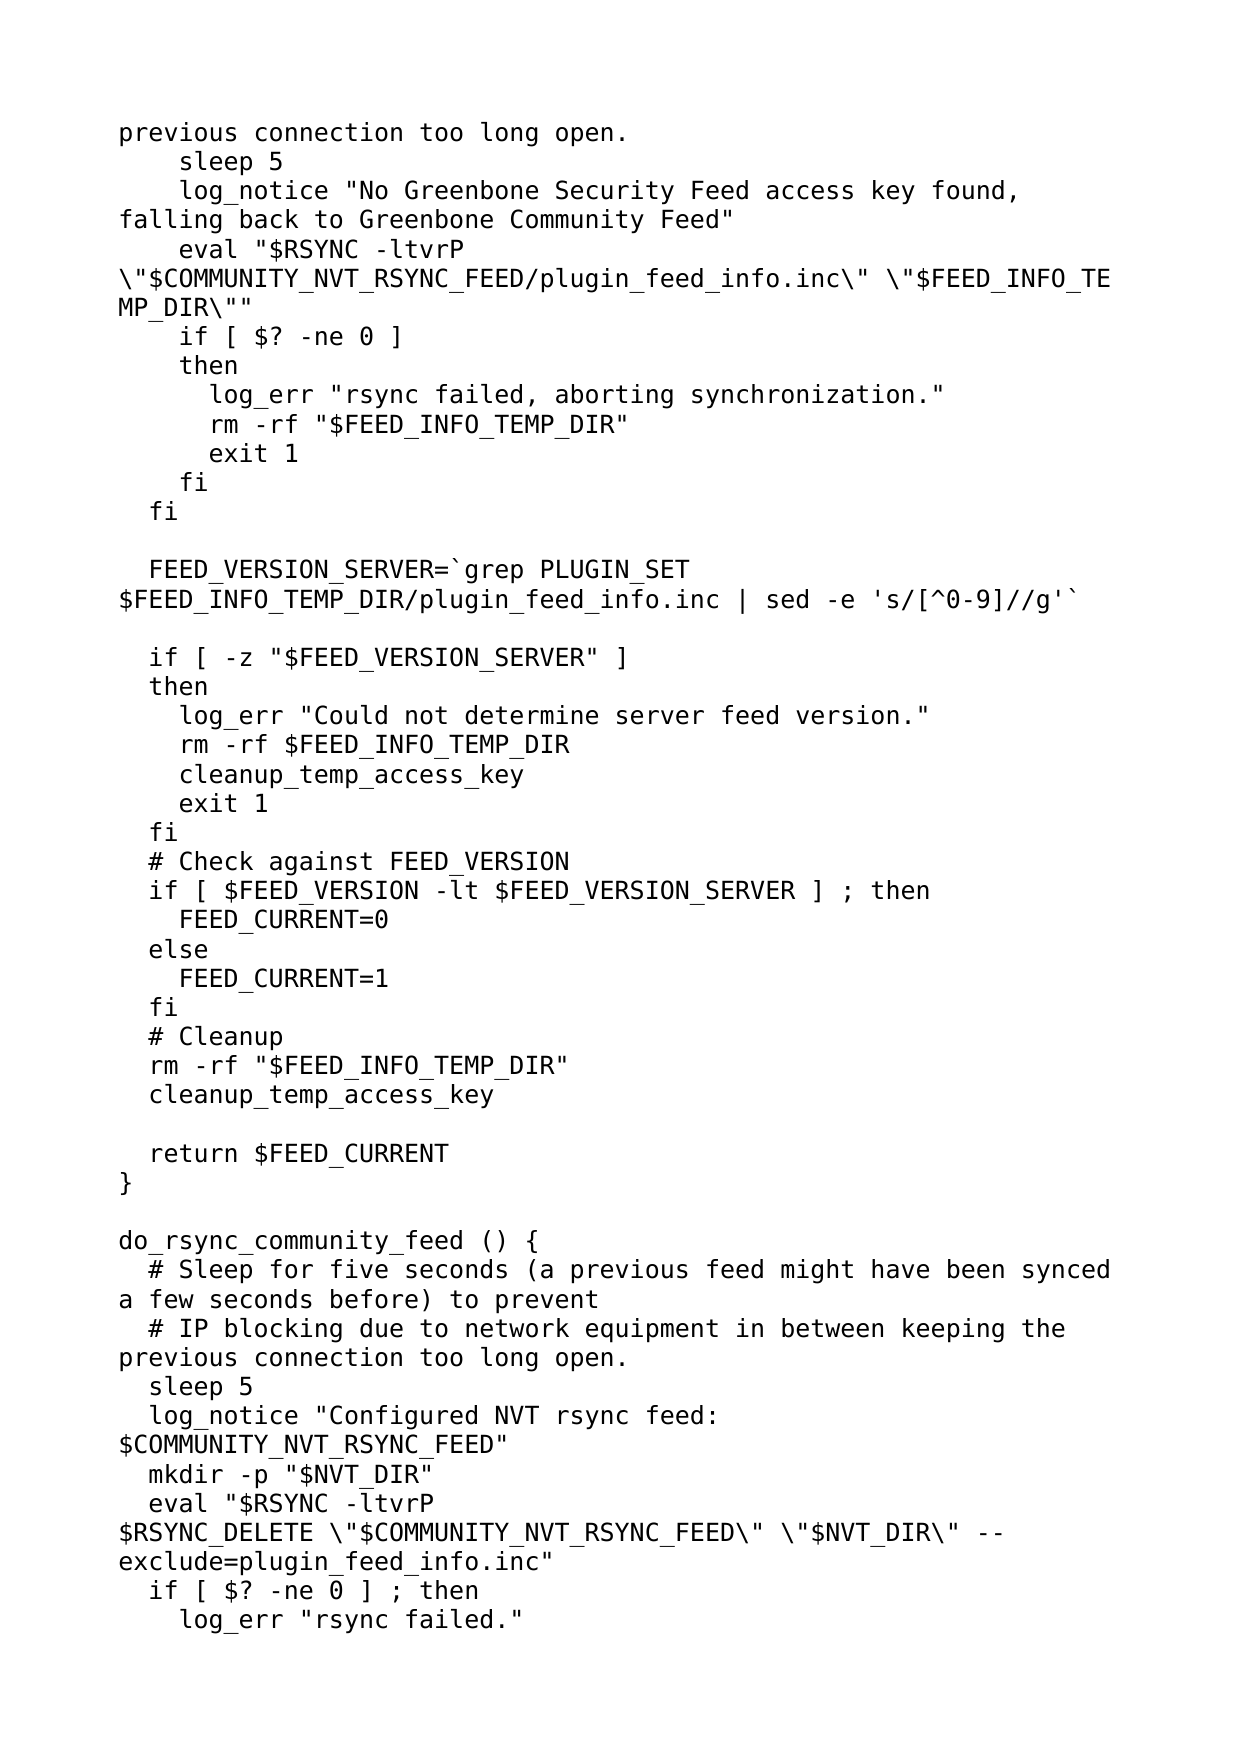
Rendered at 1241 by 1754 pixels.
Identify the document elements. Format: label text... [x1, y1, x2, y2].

text previous connection too long open. sleep 5 log_notice "No Greenbone Security Feed access key found, falling back to Greenbone Community Feed" eval "$RSYNC -ltvrP \"$COMMUNITY_NVT_RSYNC_FEED/plugin_feed_info.inc\" \"$FEED_INFO_TEMP_DIR\"" if [ $? -ne 0 ] then log_err "rsync failed, aborting synchronization." rm -rf "$FEED_INFO_TEMP_DIR" exit 1 fi fi FEED_VERSION_SERVER=`grep PLUGIN_SET $FEED_INFO_TEMP_DIR/plugin_feed_info.inc | sed -e 's/[^0-9]//g'` if [ -z "$FEED_VERSION_SERVER" ] then log_err "Could not determine server feed version." rm -rf $FEED_INFO_TEMP_DIR cleanup_temp_access_key exit 1 fi # Check against FEED_VERSION if [ $FEED_VERSION -lt $FEED_VERSION_SERVER ] ; then FEED_CURRENT=0 else FEED_CURRENT=1 fi # Cleanup rm -rf "$FEED_INFO_TEMP_DIR" cleanup_temp_access_key return $FEED_CURRENT } do_rsync_community_feed () { # Sleep for five seconds (a previous feed might have been synced a few seconds before) to prevent # IP blocking due to network equipment in between keeping the previous connection too long open. sleep 5 log_notice "Configured NVT rsync feed: $COMMUNITY_NVT_RSYNC_FEED" mkdir -p "$NVT_DIR" eval "$RSYNC -ltvrP $RSYNC_DELETE \"$COMMUNITY_NVT_RSYNC_FEED\" \"$NVT_DIR\" --exclude=plugin_feed_info.inc" if [ $? -ne 0 ] ; then log_err "rsync failed." [118, 118, 1122, 1635]
